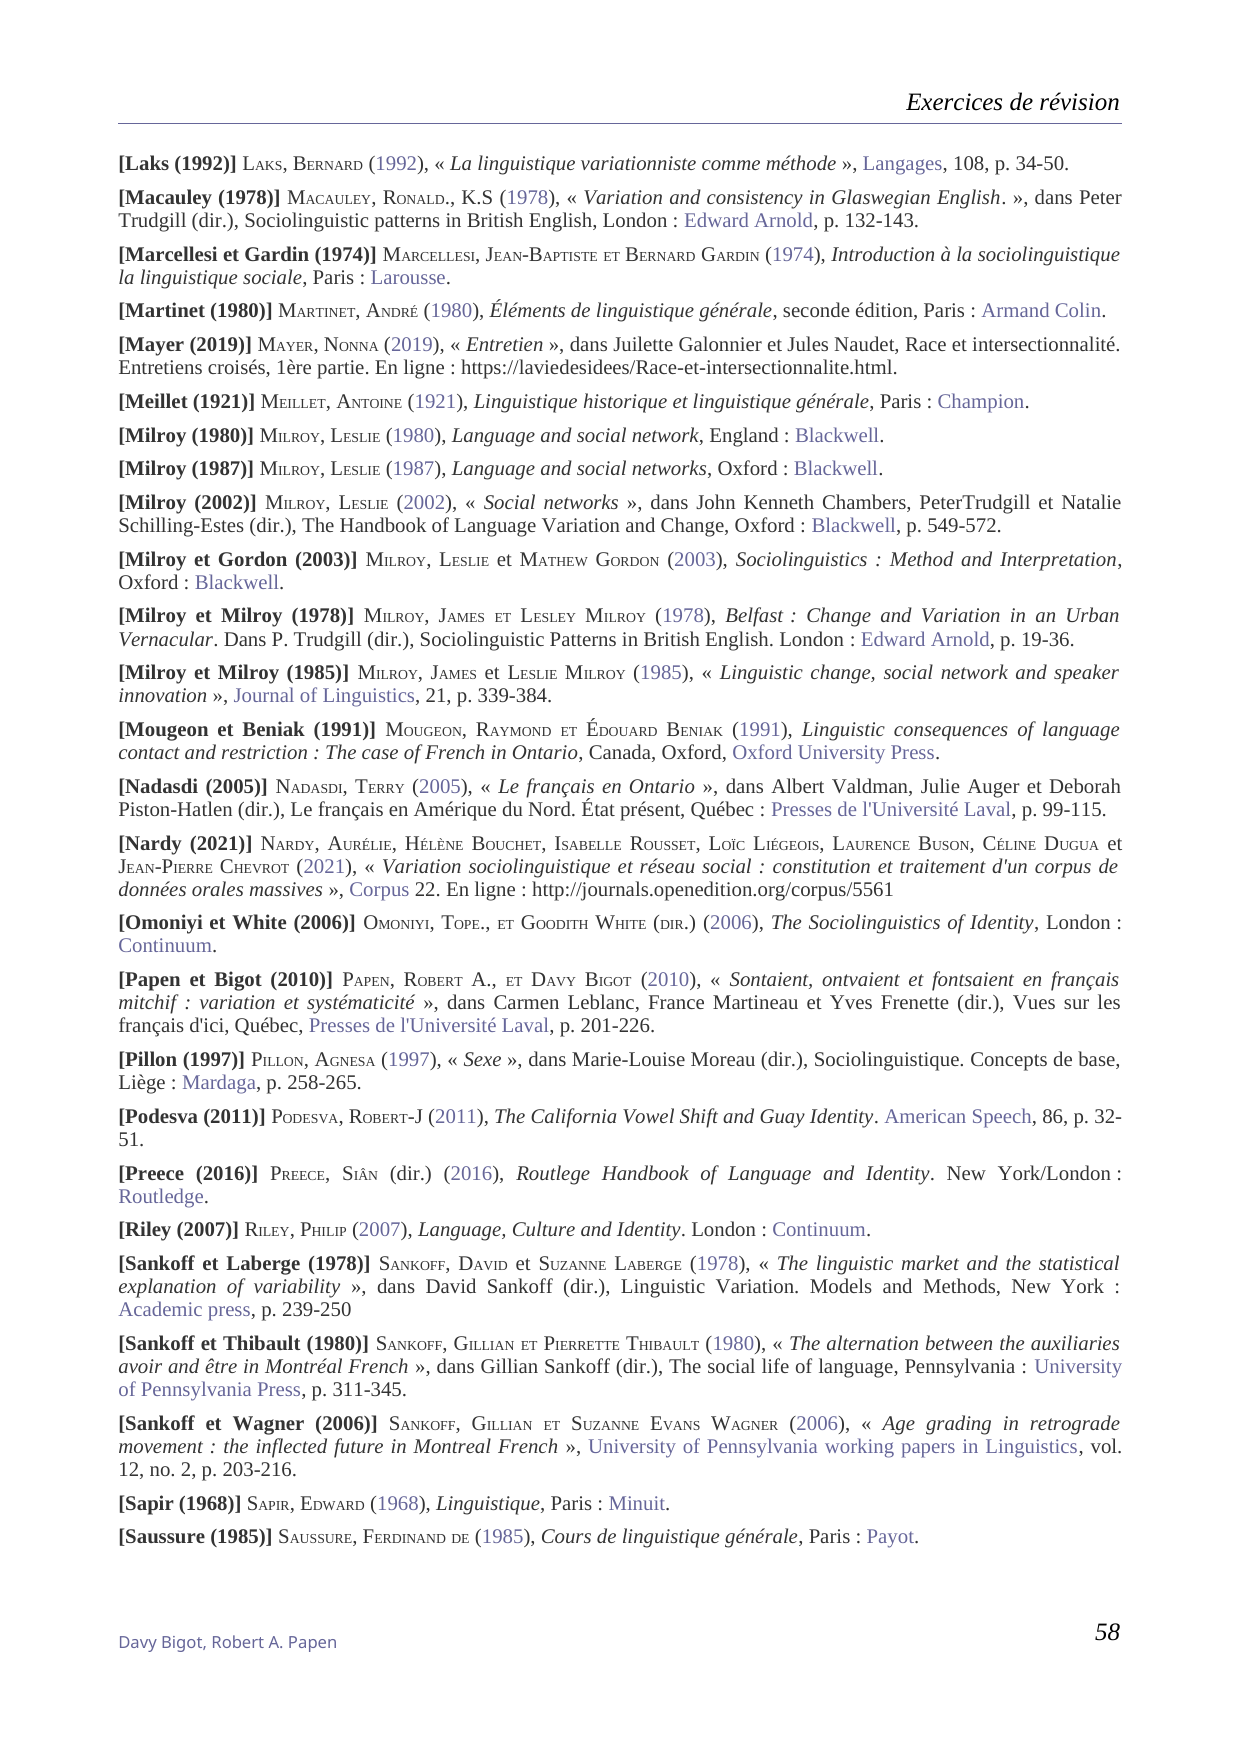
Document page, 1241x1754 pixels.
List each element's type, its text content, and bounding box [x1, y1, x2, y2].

text [Meillet (1921)] Meillet, Antoine (1921), Linguistique historique et linguistique générale, Paris : Champion. [118, 390, 1122, 413]
text [Nadasdi (2005)] Nadasdi, Terry (2005), « Le français en Ontario », dans Albert Valdman, Julie Auger et Deborah Piston-Hatlen (dir.), Le français en Amérique du Nord. État présent, Québec : Presses de l'Université Laval, p. 99-115. [118, 774, 1122, 821]
text [Papen et Bigot (2010)] Papen, Robert A., et Davy Bigot (2010), « Sontaient, ontvaient et fontsaient en français mitchif : variation et systématicité », dans Carmen Leblanc, France Martineau et Yves Frenette (dir.), Vues sur les français d'ici, Québec, Presses de l'Université Laval, p. 201-226. [118, 968, 1122, 1037]
text [Milroy (1980)] Milroy, Leslie (1980), Language and social network, England : Blackwell. [118, 423, 1122, 447]
text [Milroy (2002)] Milroy, Leslie (2002), « Social networks », dans John Kenneth Chambers, PeterTrudgill et Natalie Schilling-Estes (dir.), The Handbook of Language Variation and Change, Oxford : Blackwell, p. 549-572. [118, 491, 1122, 537]
text [Mayer (2019)] Mayer, Nonna (2019), « Entretien », dans Juilette Galonnier et Jules Naudet, Race et intersectionnalité. Entretiens croisés, 1ère partie. En ligne : https://laviedesidees/Race-et-intersectionnalite.html. [118, 333, 1122, 379]
text [Milroy et Milroy (1985)] Milroy, James et Leslie Milroy (1985), « Linguistic change, social network and speaker innovation », Journal of Linguistics, 21, p. 339-384. [118, 661, 1122, 707]
text [Pillon (1997)] Pillon, Agnesa (1997), « Sexe », dans Marie-Louise Moreau (dir.), Sociolinguistique. Concepts de base, Liège : Mardaga, p. 258-265. [118, 1048, 1122, 1094]
text [Marcellesi et Gardin (1974)] Marcellesi, Jean-Baptiste et Bernard Gardin (1974), Introduction à la sociolinguistique la linguistique sociale, Paris : Larousse. [118, 243, 1122, 289]
text [Milroy (1987)] Milroy, Leslie (1987), Language and social networks, Oxford : Blackwell. [118, 457, 1122, 480]
text [Laks (1992)] Laks, Bernard (1992), « La linguistique variationniste comme méthode », Langages, 108, p. 34-50. [118, 152, 1122, 175]
text [Sapir (1968)] Sapir, Edward (1968), Linguistique, Paris : Minuit. [118, 1492, 1122, 1515]
text [Podesva (2011)] Podesva, Robert-J (2011), The California Vowel Shift and Guay Identity. American Speech, 86, p. 32-51. [118, 1105, 1122, 1151]
text [Sankoff et Laberge (1978)] Sankoff, David et Suzanne Laberge (1978), « The linguistic market and the statistical explanation of variability », dans David Sankoff (dir.), Linguistic Variation. Models and Methods, New York : Academic press, p. 239-250 [118, 1252, 1122, 1321]
text [Milroy et Milroy (1978)] Milroy, James et Lesley Milroy (1978), Belfast : Change and Variation in an Urban Vernacular. Dans P. Trudgill (dir.), Sociolinguistic Patterns in British English. London : Edward Arnold, p. 19-36. [118, 604, 1122, 651]
text [Omoniyi et White (2006)] Omoniyi, Tope., et Goodith White (dir.) (2006), The Sociolinguistics of Identity, London : Continuum. [118, 911, 1122, 957]
text [Sankoff et Thibault (1980)] Sankoff, Gillian et Pierrette Thibault (1980), « The alternation between the auxiliaries avoir and être in Montréal French », dans Gillian Sankoff (dir.), The social life of language, Pennsylvania : University of Pennsylvania Press, p. 311-345. [118, 1332, 1122, 1401]
text [Saussure (1985)] Saussure, Ferdinand de (1985), Cours de linguistique générale, Paris : Payot. [118, 1525, 1122, 1548]
text [Preece (2016)] Preece, Siân (dir.) (2016), Routlege Handbook of Language and Identity. New York/London : Routledge. [118, 1161, 1122, 1208]
text [Martinet (1980)] Martinet, André (1980), Éléments de linguistique générale, seconde édition, Paris : Armand Colin. [118, 299, 1122, 322]
text [Mougeon et Beniak (1991)] Mougeon, Raymond et Édouard Beniak (1991), Linguistic consequences of language contact and restriction : The case of French in Ontario, Canada, Oxford, Oxford University Press. [118, 718, 1122, 764]
text [Macauley (1978)] Macauley, Ronald., K.S (1978), « Variation and consistency in Glaswegian English. », dans Peter Trudgill (dir.), Sociolinguistic patterns in British English, London : Edward Arnold, p. 132-143. [118, 186, 1122, 232]
text [Nardy (2021)] Nardy, Aurélie, Hélène Bouchet, Isabelle Rousset, Loïc Liégeois, Laurence Buson, Céline Dugua et Jean-Pierre Chevrot (2021), « Variation sociolinguistique et réseau social : constitution et traitement d'un corpus de données orales massives », Corpus 22. En ligne : http://journals.openedition.org/corpus/5561 [118, 831, 1122, 901]
text [Riley (2007)] Riley, Philip (2007), Language, Culture and Identity. London : Continuum. [118, 1218, 1122, 1241]
text [Sankoff et Wagner (2006)] Sankoff, Gillian et Suzanne Evans Wagner (2006), « Age grading in retrograde movement : the inflected future in Montreal French », University of Pennsylvania working papers in Linguistics, vol. 12, no. 2, p. 203-216. [118, 1412, 1122, 1481]
text [Milroy et Gordon (2003)] Milroy, Leslie et Mathew Gordon (2003), Sociolinguistics : Method and Interpretation, Oxford : Blackwell. [118, 547, 1122, 594]
